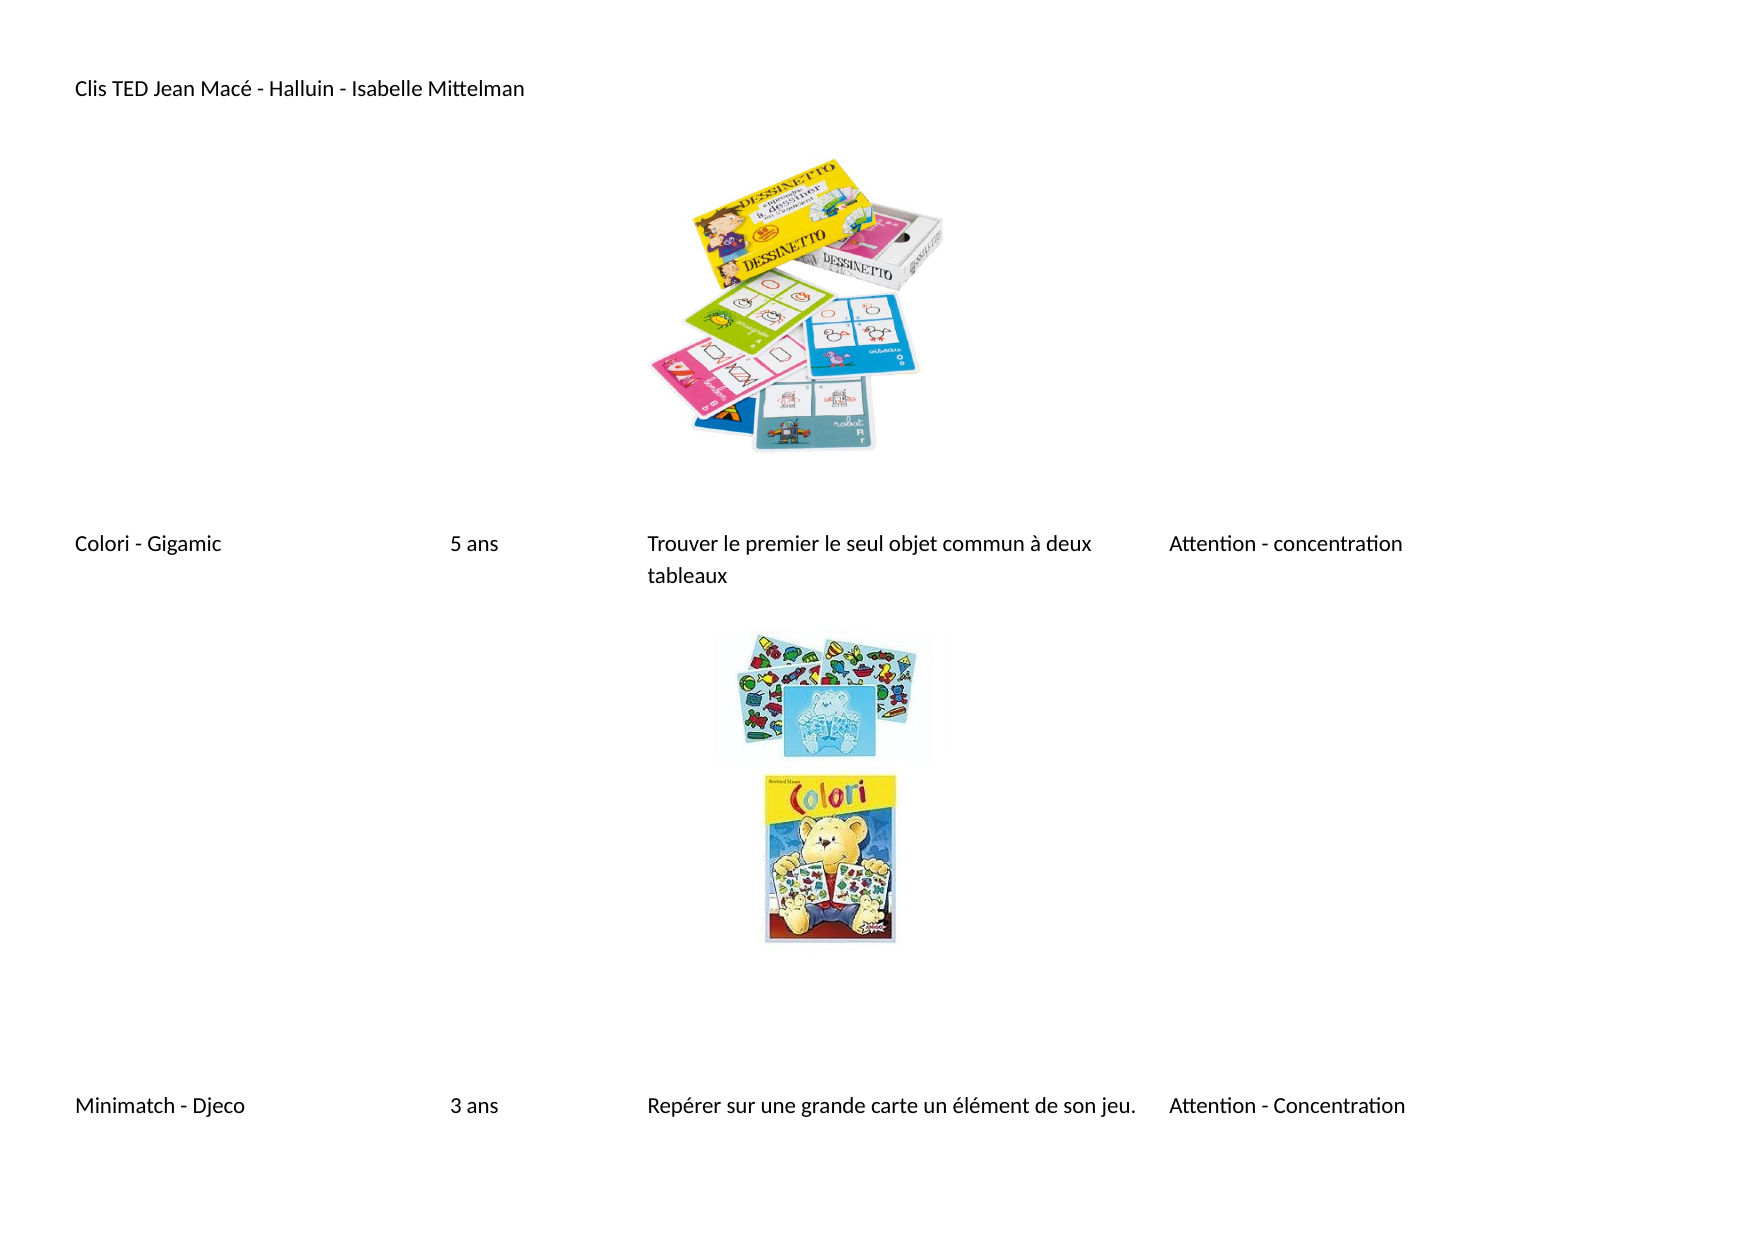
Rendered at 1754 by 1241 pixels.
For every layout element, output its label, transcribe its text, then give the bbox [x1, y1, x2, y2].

table_cell [64, 158, 438, 529]
table_cell Trouver le premier le seul objet commun à deux tableaux [636, 529, 1158, 1091]
table_cell 5 ans [439, 529, 636, 1091]
table_cell [439, 158, 636, 529]
table_cell Attention - concentration [1158, 529, 1545, 1091]
table_cell Minimatch - Djeco [64, 1091, 438, 1140]
picture [647, 157, 945, 455]
picture [647, 613, 998, 964]
table_cell [1158, 158, 1545, 529]
table_cell Colori - Gigamic [64, 529, 438, 1091]
table_cell [636, 158, 1158, 529]
table_cell Attention - Concentration [1158, 1091, 1545, 1140]
table_cell 3 ans [439, 1091, 636, 1140]
table_cell Repérer sur une grande carte un élément de son jeu. [636, 1091, 1158, 1140]
